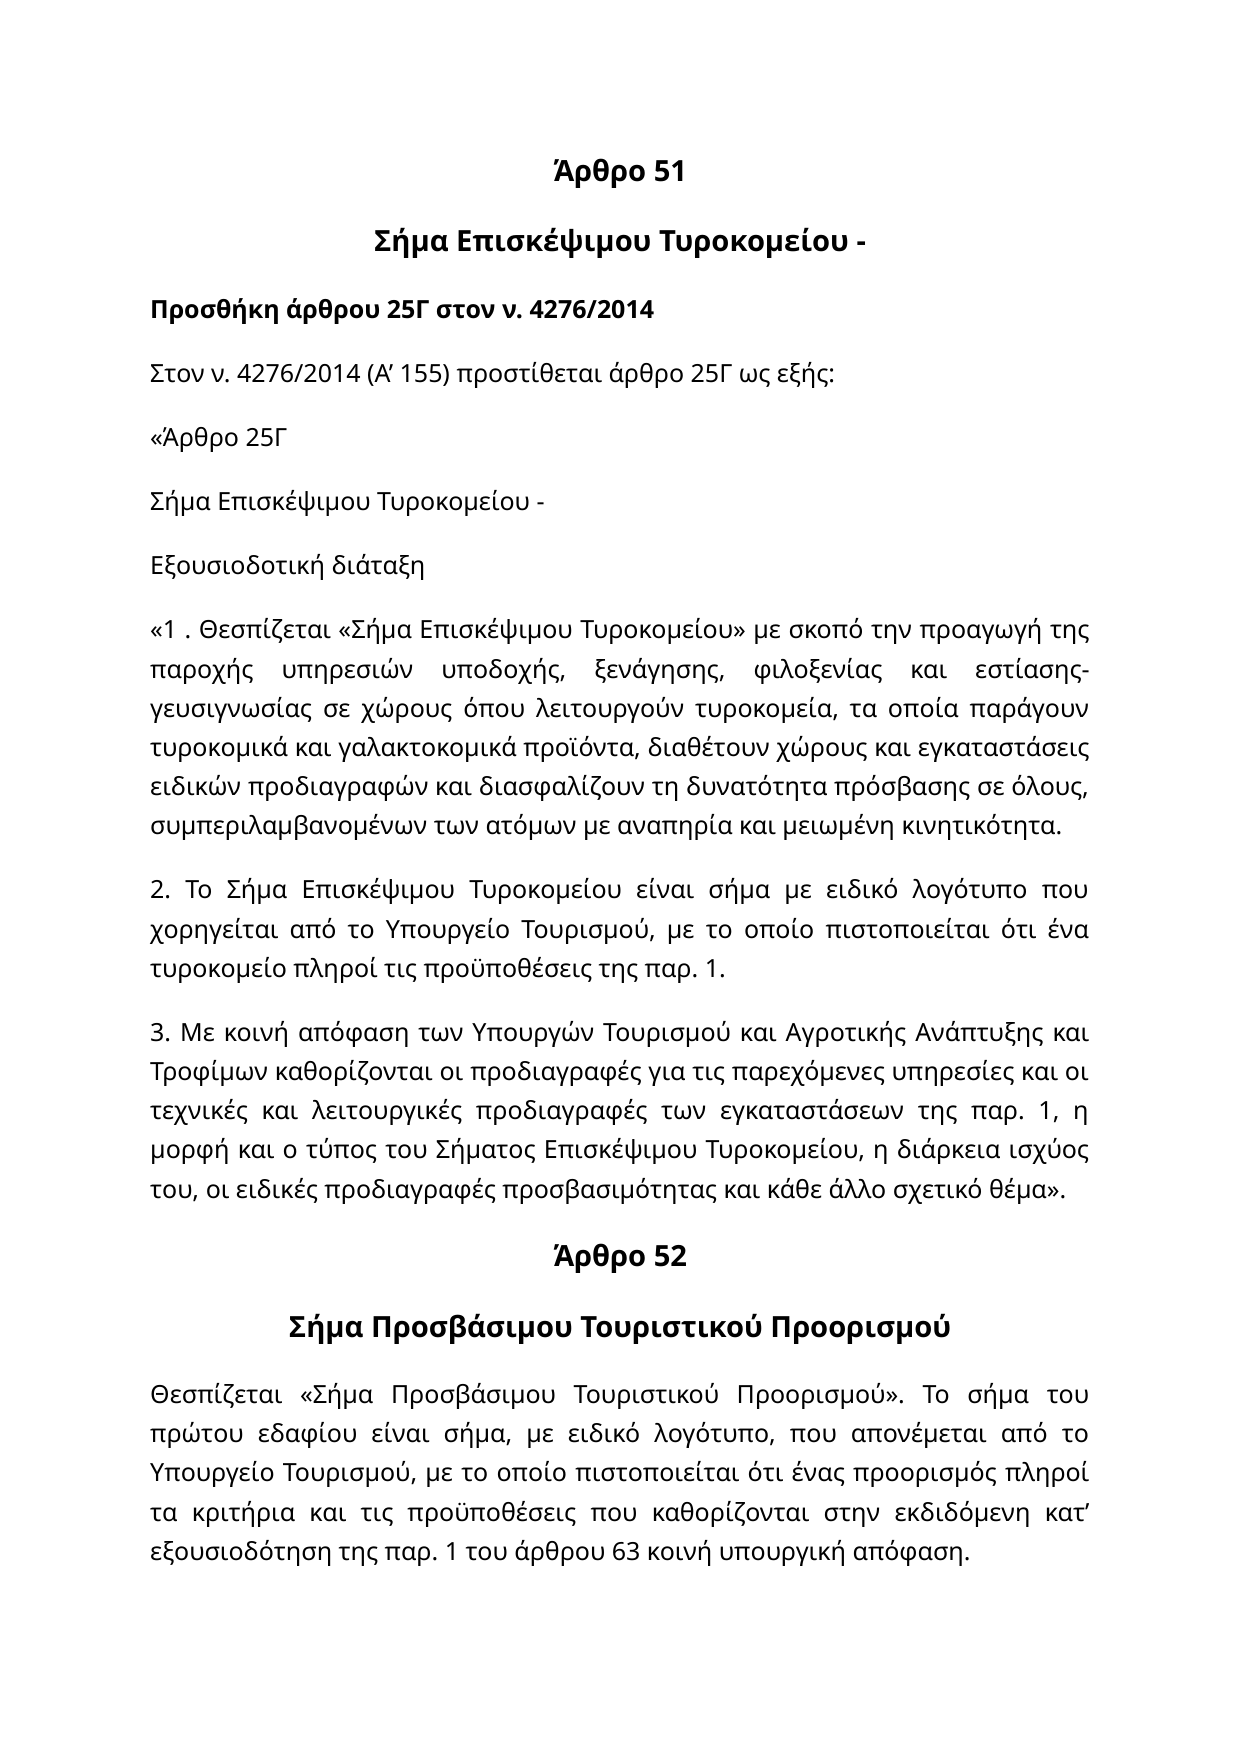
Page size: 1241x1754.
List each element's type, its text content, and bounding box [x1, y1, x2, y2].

subtitle Άρθρο 52 [150, 1235, 1090, 1275]
text 3. Με κοινή απόφαση των Υπουργών Τουρισμού και Αγροτικής Ανάπτυξης και Τροφίμων καθορίζονται οι προδιαγραφές για τις παρεχόμενες υπηρεσίες και οι τεχνικές και λειτουργικές προδιαγραφές των εγκαταστάσεων της παρ. 1, η μορφή και ο τύπος του Σήματος Επισκέψιμου Τυροκομείου, η διάρκεια ισχύος του, οι ειδικές προδιαγραφές προσβασιμότητας και κάθε άλλο σχετικό θέμα». [150, 1014, 1090, 1205]
text Στον ν. 4276/2014 (Α’ 155) προστίθεται άρθρο 25Γ ως εξής: [150, 355, 1090, 389]
subtitle Σήμα Επισκέψιμου Τυροκομείου - [150, 221, 1090, 260]
text Προσθήκη άρθρου 25Γ στον ν. 4276/2014 [150, 291, 1090, 325]
text Σήμα Επισκέψιμου Τυροκομείου - [150, 484, 1090, 518]
subtitle Άρθρο 51 [150, 150, 1090, 190]
text Θεσπίζεται «Σήμα Προσβάσιμου Τουριστικού Προορισμού». Το σήμα του πρώτου εδαφίου είναι σήμα, με ειδικό λογότυπο, που απονέμεται από το Υπουργείο Τουρισμού, με το οποίο πιστοποιείται ότι ένας προορισμός πληροί τα κριτήρια και τις προϋποθέσεις που καθορίζονται στην εκδιδόμενη κατ’ εξουσιοδότηση της παρ. 1 του άρθρου 63 κοινή υπουργική απόφαση. [150, 1377, 1090, 1567]
text «1 . Θεσπίζεται «Σήμα Επισκέψιμου Τυροκομείου» με σκοπό την προαγωγή της παροχής υπηρεσιών υποδοχής, ξενάγησης, φιλοξενίας και εστίασης-γευσιγνωσίας σε χώρους όπου λειτουργούν τυροκομεία, τα οποία παράγουν τυροκομικά και γαλακτοκομικά προϊόντα, διαθέτουν χώρους και εγκαταστάσεις ειδικών προδιαγραφών και διασφαλίζουν τη δυνατότητα πρόσβασης σε όλους, συμπεριλαμβανομένων των ατόμων με αναπηρία και μειωμένη κινητικότητα. [150, 612, 1090, 842]
text «Άρθρο 25Γ [150, 419, 1090, 454]
subtitle Σήμα Προσβάσιμου Τουριστικού Προορισμού [150, 1306, 1090, 1346]
text Εξουσιοδοτική διάταξη [150, 548, 1090, 582]
text 2. Το Σήμα Επισκέψιμου Τυροκομείου είναι σήμα με ειδικό λογότυπο που χορηγείται από το Υπουργείο Τουρισμού, με το οποίο πιστοποιείται ότι ένα τυροκομείο πληροί τις προϋποθέσεις της παρ. 1. [150, 872, 1090, 984]
